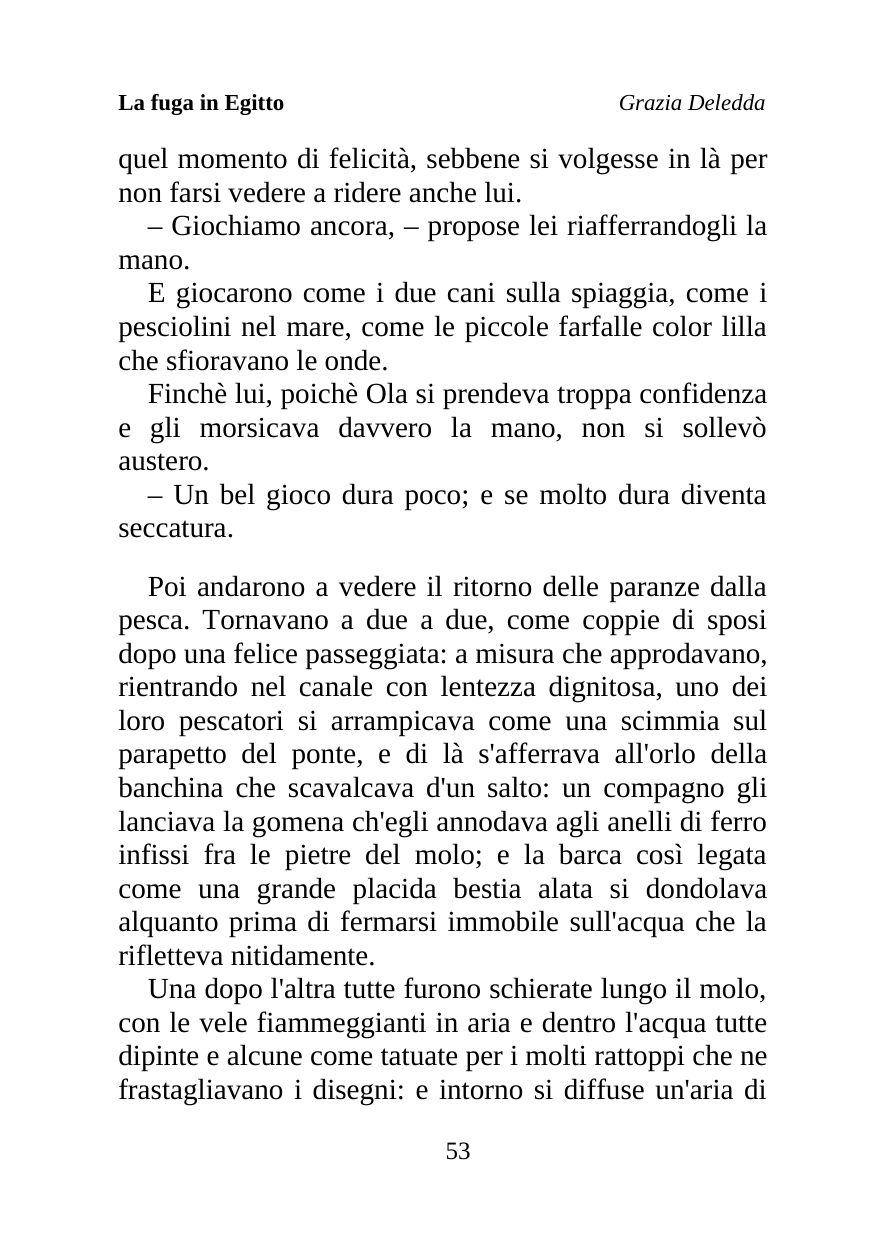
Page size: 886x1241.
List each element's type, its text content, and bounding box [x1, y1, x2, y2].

text quel momento di felicità, sebbene si volgesse in là per non farsi vedere a ridere anche lui. [118, 141, 768, 208]
text Finchè lui, poichè Ola si prendeva troppa confidenza e gli morsicava davvero la mano, non si sollevò austero. [118, 376, 768, 477]
text – Un bel gioco dura poco; e se molto dura diventa seccatura. [118, 477, 768, 544]
text Poi andarono a vedere il ritorno delle paranze dalla pesca. Tornavano a due a due, come coppie di sposi dopo una felice passeggiata: a misura che approdavano, rientrando nel canale con lentezza dignitosa, uno dei loro pescatori si arrampicava come una scimmia sul parapetto del ponte, e di là s'afferrava all'orlo della banchina che scavalcava d'un salto: un compagno gli lanciava la gomena ch'egli annodava agli anelli di ferro infissi fra le pietre del molo; e la barca così legata come una grande placida bestia alata si dondolava alquanto prima di fermarsi immobile sull'acqua che la rifletteva nitidamente. [118, 569, 768, 971]
text Una dopo l'altra tutte furono schierate lungo il molo, con le vele fiammeggianti in aria e dentro l'acqua tutte dipinte e alcune come tatuate per i molti rattoppi che ne frastagliavano i disegni: e intorno si diffuse un'aria di [118, 971, 768, 1106]
text – Giochiamo ancora, – propose lei riafferrandogli la mano. [118, 208, 768, 276]
text E giocarono come i due cani sulla spiaggia, come i pesciolini nel mare, come le piccole farfalle color lilla che sfioravano le onde. [118, 276, 768, 376]
